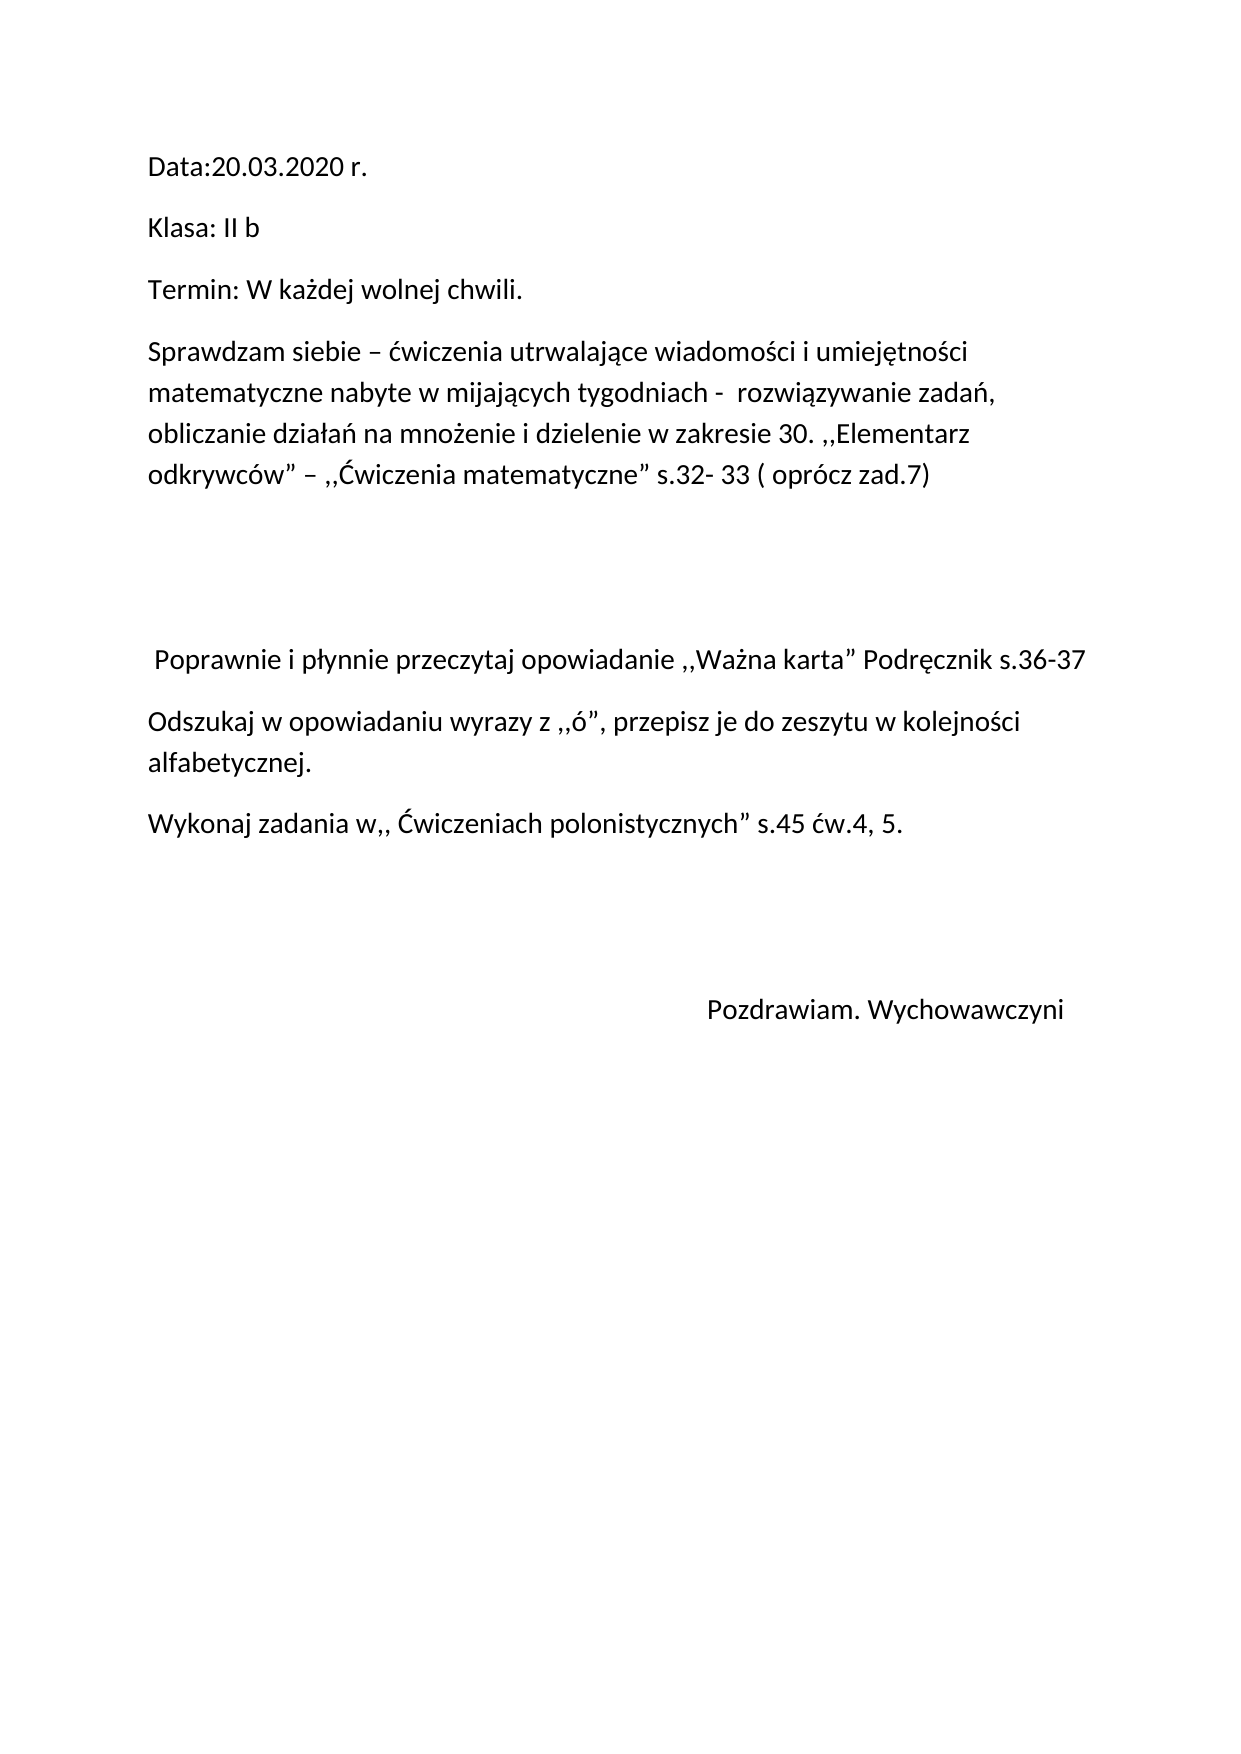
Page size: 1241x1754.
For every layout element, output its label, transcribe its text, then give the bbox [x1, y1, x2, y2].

text Wykonaj zadania w,, Ćwiczeniach polonistycznych” s.45 ćw.4, 5. [148, 806, 1093, 841]
text Termin: W każdej wolnej chwili. [148, 271, 1093, 307]
text Pozdrawiam. Wychowawczyni [148, 991, 1093, 1026]
text Sprawdzam siebie – ćwiczenia utrwalające wiadomości i umiejętności matematyczne nabyte w mijających tygodniach - rozwiązywanie zadań, obliczanie działań na mnożenie i dzielenie w zakresie 30. ,,Elementarz odkrywców” – ,,Ćwiczenia matematyczne” s.32- 33 ( oprócz zad.7) [148, 333, 1093, 491]
text Poprawnie i płynnie przeczytaj opowiadanie ,,Ważna karta” Podręcznik s.36-37 [148, 641, 1093, 677]
text Odszukaj w opowiadaniu wyrazy z ,,ó”, przepisz je do zeszytu w kolejności alfabetycznej. [148, 703, 1093, 779]
text Data:20.03.2020 r. [148, 148, 1093, 183]
text Klasa: II b [148, 209, 1093, 245]
